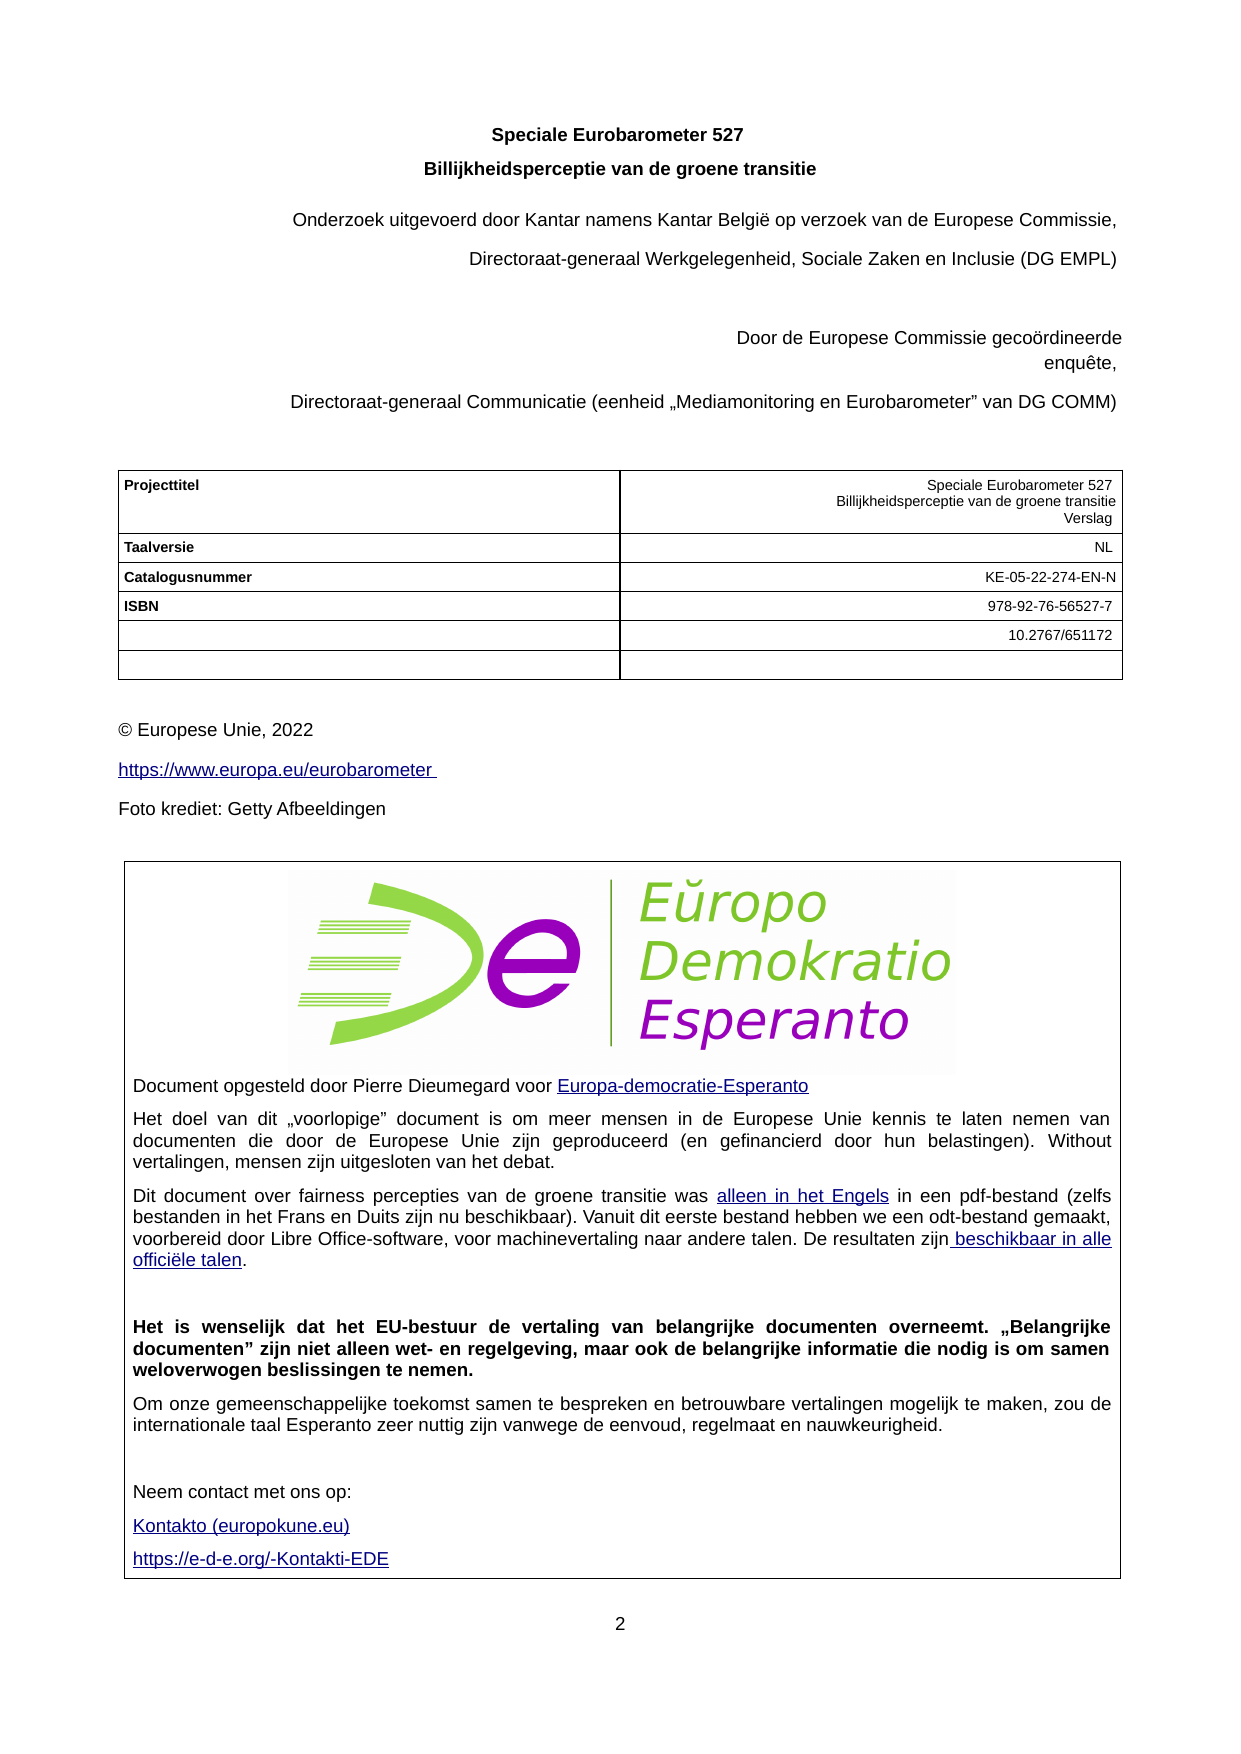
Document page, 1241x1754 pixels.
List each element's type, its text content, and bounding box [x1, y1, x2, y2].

text Foto krediet: Getty Afbeeldingen [118, 798, 1122, 819]
text Kontakto (europokune.eu) [133, 1514, 1112, 1536]
table_cell 10.2767/651172 [621, 621, 1122, 649]
text Om onze gemeenschappelijke toekomst samen te bespreken en betrouwbare vertalingen mogelijk te maken, zou de internationale taal Esperanto zeer nuttig zijn vanwege de eenvoud, regelmaat en nauwkeurigheid. [133, 1393, 1112, 1436]
table_cell NL [621, 534, 1122, 562]
text Dit document over fairness percepties van de groene transitie was alleen in het Engels in een pdf-bestand (zelfs bestanden in het Frans en Duits zijn nu beschikbaar). Vanuit dit eerste bestand hebben we een odt-bestand gemaakt, voorbereid door Libre Office-software, voor machinevertaling naar andere talen. De resultaten zijn beschikbaar in alle officiële talen. [133, 1184, 1112, 1271]
table_cell [119, 621, 619, 649]
text © Europese Unie, 2022 [118, 719, 1122, 741]
text https://e-d-e.org/-Kontakti-EDE [133, 1548, 1112, 1569]
table_cell [621, 651, 1122, 679]
text Onderzoek uitgevoerd door Kantar namens Kantar België op verzoek van de Europese Commissie, [118, 208, 1122, 230]
text Het doel van dit „voorlopige” document is om meer mensen in de Europese Unie kennis te laten nemen van documenten die door de Europese Unie zijn geproduceerd (en gefinancierd door hun belastingen). Without vertalingen, mensen zijn uitgesloten van het debat. [133, 1108, 1112, 1173]
text Document opgesteld door Pierre Dieumegard voor Europa-democratie-Esperanto [133, 876, 1112, 1096]
text Directoraat-generaal Communicatie (eenheid „Mediamonitoring en Eurobarometer” van DG COMM) [118, 391, 1122, 412]
picture [288, 870, 956, 1075]
table_cell 978-92-76-56527-7 [621, 592, 1122, 620]
text Neem contact met ons op: [133, 1481, 1112, 1503]
table_header Projecttitel [119, 471, 619, 532]
table_cell [119, 651, 619, 679]
table_cell Catalogusnummer [119, 563, 619, 591]
text Directoraat-generaal Werkgelegenheid, Sociale Zaken en Inclusie (DG EMPL) [118, 248, 1122, 269]
text [125, 862, 1120, 1578]
table_cell KE-05-22-274-EN-N [621, 563, 1122, 591]
table_cell ISBN [119, 592, 619, 620]
text Door de Europese Commissie gecoördineerde enquête, [118, 327, 1122, 373]
text https://www.europa.eu/eurobarometer [118, 758, 1122, 780]
text Het is wenselijk dat het EU-bestuur de vertaling van belangrijke documenten overneemt. „Belangrijke documenten” zijn niet alleen wet- en regelgeving, maar ook de belangrijke informatie die nodig is om samen weloverwogen beslissingen te nemen. [133, 1316, 1112, 1381]
table_cell Taalversie [119, 534, 619, 562]
table_header Speciale Eurobarometer 527 Billijkheidsperceptie van de groene transitie Verslag [621, 471, 1122, 532]
